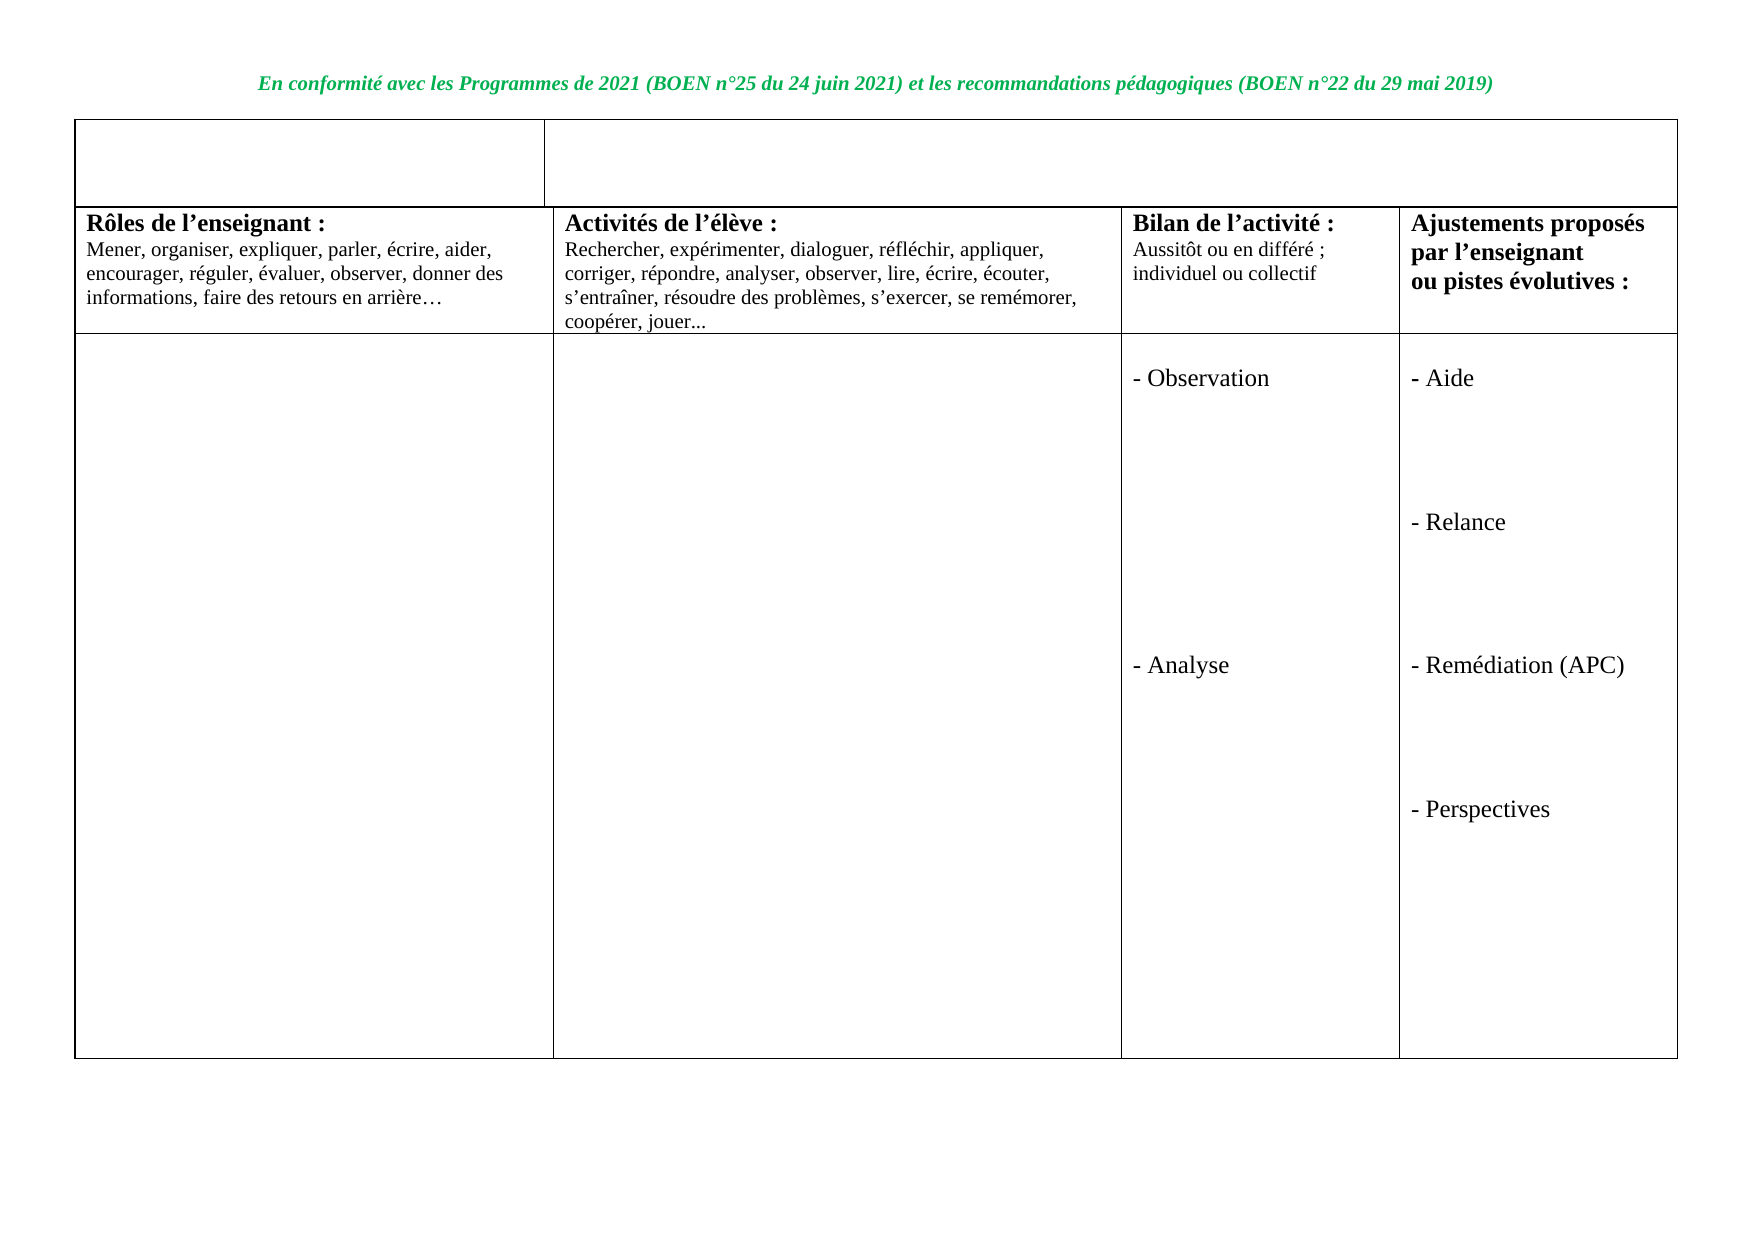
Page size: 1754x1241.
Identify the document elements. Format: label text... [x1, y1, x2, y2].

table_header Rôles de l’enseignant : Mener, organiser, expliquer, parler, écrire, aider, encourager, réguler, évaluer, observer, donner des informations, faire des retours en arrière… [76, 208, 553, 333]
table_cell - Aide - Relance - Remédiation (APC) - Perspectives [1400, 334, 1677, 1058]
table_cell [545, 120, 1677, 206]
table_cell [76, 120, 544, 206]
table_cell [76, 334, 553, 1058]
table_header Bilan de l’activité : Aussitôt ou en différé ; individuel ou collectif [1122, 208, 1399, 333]
table_cell [554, 334, 1121, 1058]
table_cell - Observation - Analyse [1122, 334, 1399, 1058]
table_header Activités de l’élève : Rechercher, expérimenter, dialoguer, réfléchir, appliquer, corriger, répondre, analyser, observer, lire, écrire, écouter, s’entraîner, résoudre des problèmes, s’exercer, se remémorer, coopérer, jouer... [554, 208, 1121, 333]
table_header Ajustements proposés par l’enseignant ou pistes évolutives : [1400, 208, 1677, 333]
